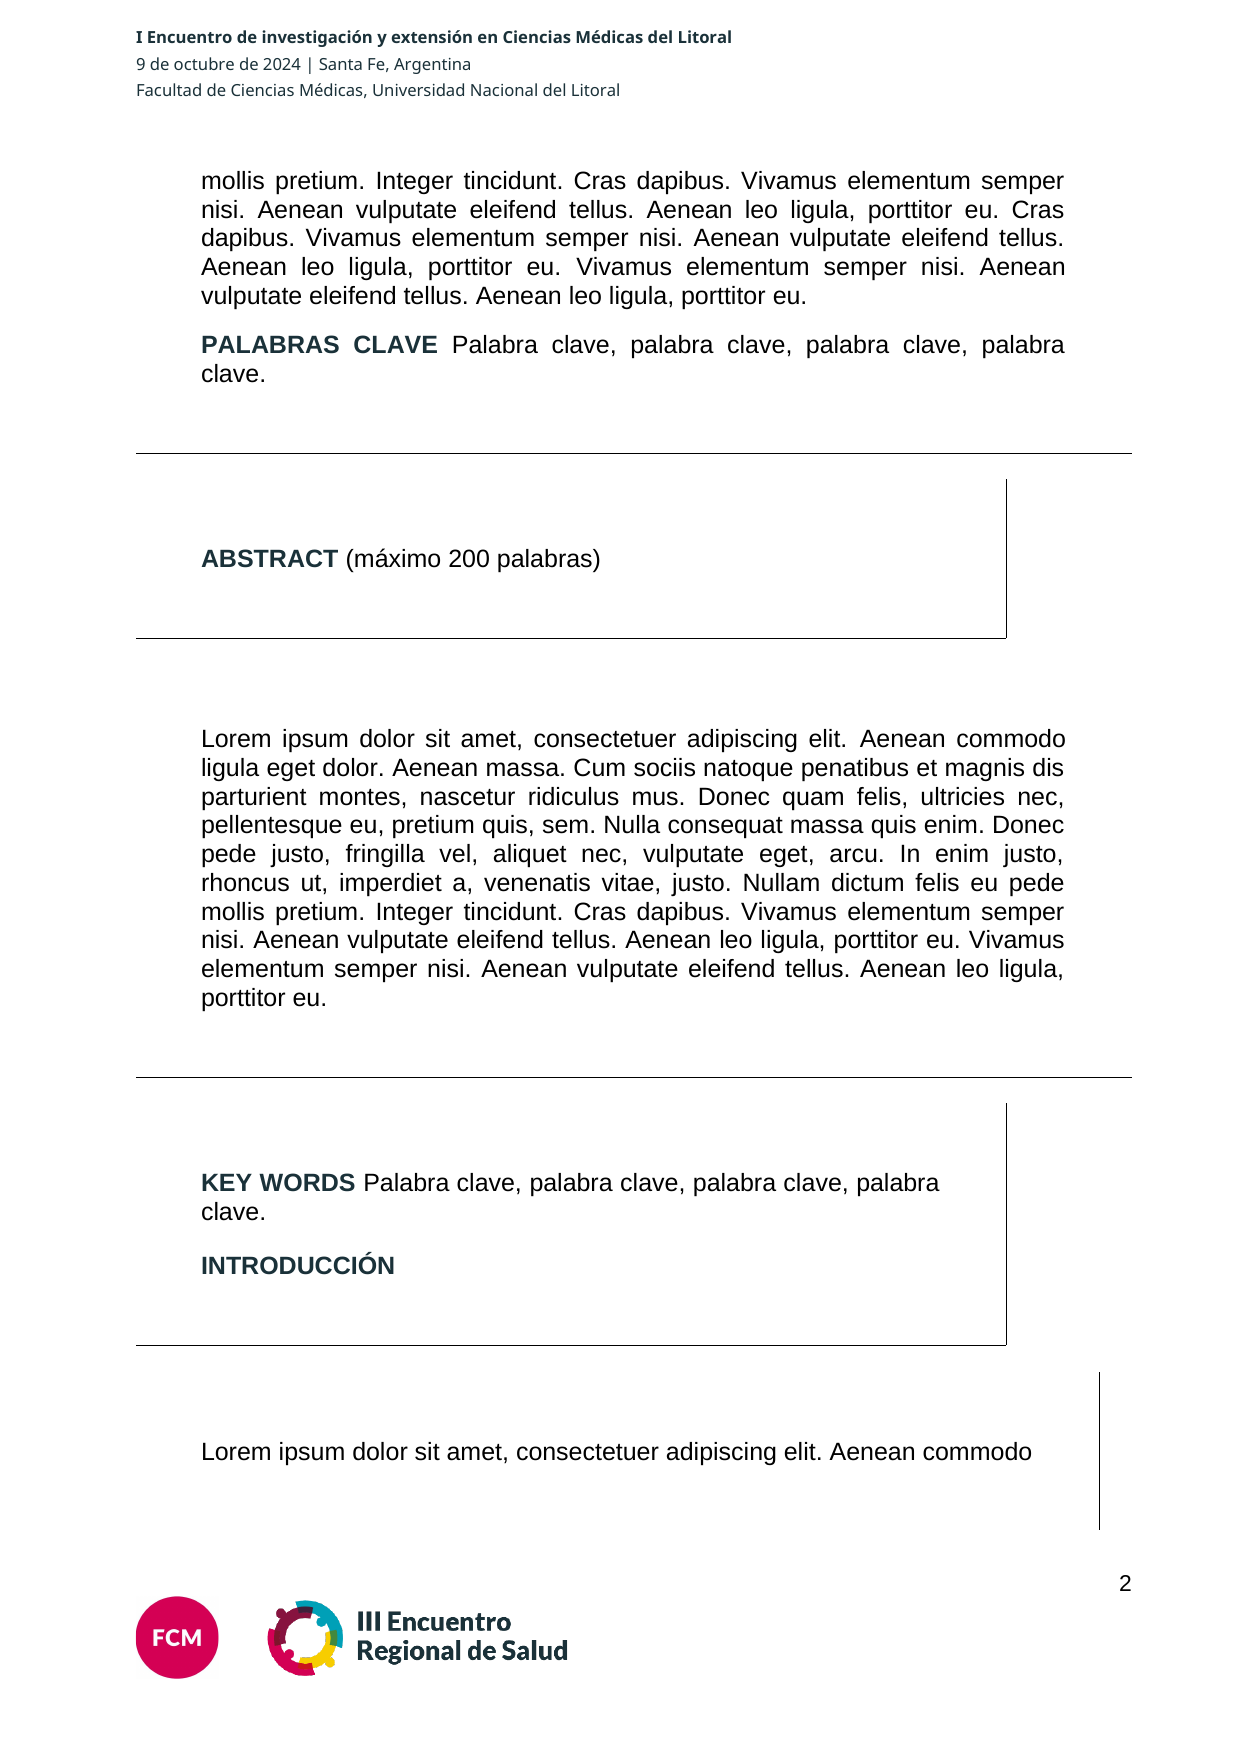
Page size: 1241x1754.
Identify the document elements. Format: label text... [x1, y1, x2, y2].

text Lorem ipsum dolor sit amet, consectetuer adipiscing elit. Aenean commodo ligula eget dolor. Aenean massa. Cum sociis natoque penatibus et magnis dis parturient montes, nascetur ridiculus mus. Donec quam felis, ultricies nec, pellentesque eu, pretium quis, sem. Nulla consequat massa quis enim. Donec pede justo, fringilla vel, aliquet nec, vulputate eget, arcu. In enim justo, rhoncus ut, imperdiet a, venenatis vitae, justo. Nullam dictum felis eu pede mollis pretium. Integer tincidunt. Donec pede justo, fringilla vel, aliquet nec, vulputate eget, arcu. In enim justo, rhoncus ut, imperdiet a, venenatis vitae, justo. Nullam dictum felis eu pede mollis pretium. Integer tincidunt. [137, 1373, 1098, 1530]
text KEY WORDS Palabra clave, palabra clave, palabra clave, palabra clave. [137, 1104, 1005, 1186]
text Lorem ipsum dolor sit amet, consectetuer adipiscing elit. Aenean commodo ligula eget dolor. Aenean massa. Cum sociis natoque penatibus et magnis dis parturient montes, nascetur ridiculus mus. Donec quam felis, ultricies nec, pellentesque eu, pretium quis, sem. Nulla consequat massa quis enim. Donec pede justo, fringilla vel, aliquet nec, vulputate eget, arcu. In enim justo, rhoncus ut, imperdiet a, venenatis vitae, justo. Nullam dictum felis eu pede mollis pretium. Integer tincidunt. Cras dapibus. Vivamus elementum semper nisi. Aenean vulputate eleifend tellus. Aenean leo ligula, porttitor eu. Cras dapibus. Vivamus elementum semper nisi. Aenean vulputate eleifend tellus. Aenean leo ligula, porttitor eu. Vivamus elementum semper nisi. Aenean vulputate eleifend tellus. Aenean leo ligula, porttitor eu. [137, 102, 1131, 265]
text Lorem ipsum dolor sit amet, consectetuer adipiscing elit. Aenean commodo ligula eget dolor. Aenean massa. Cum sociis natoque penatibus et magnis dis parturient montes, nascetur ridiculus mus. Donec quam felis, ultricies nec, pellentesque eu, pretium quis, sem. Nulla consequat massa quis enim. Donec pede justo, fringilla vel, aliquet nec, vulputate eget, arcu. In enim justo, rhoncus ut, imperdiet a, venenatis vitae, justo. Nullam dictum felis eu pede mollis pretium. Integer tincidunt. Cras dapibus. Vivamus elementum semper nisi. Aenean vulputate eleifend tellus. Aenean leo ligula, porttitor eu. Vivamus elementum semper nisi. Aenean vulputate eleifend tellus. Aenean leo ligula, porttitor eu. [137, 660, 1131, 1076]
text INTRODUCCIÓN [137, 1186, 1005, 1344]
text ABSTRACT (máximo 200 palabras) [137, 480, 1005, 637]
text PALABRAS CLAVE Palabra clave, palabra clave, palabra clave, palabra clave. [137, 265, 1131, 452]
